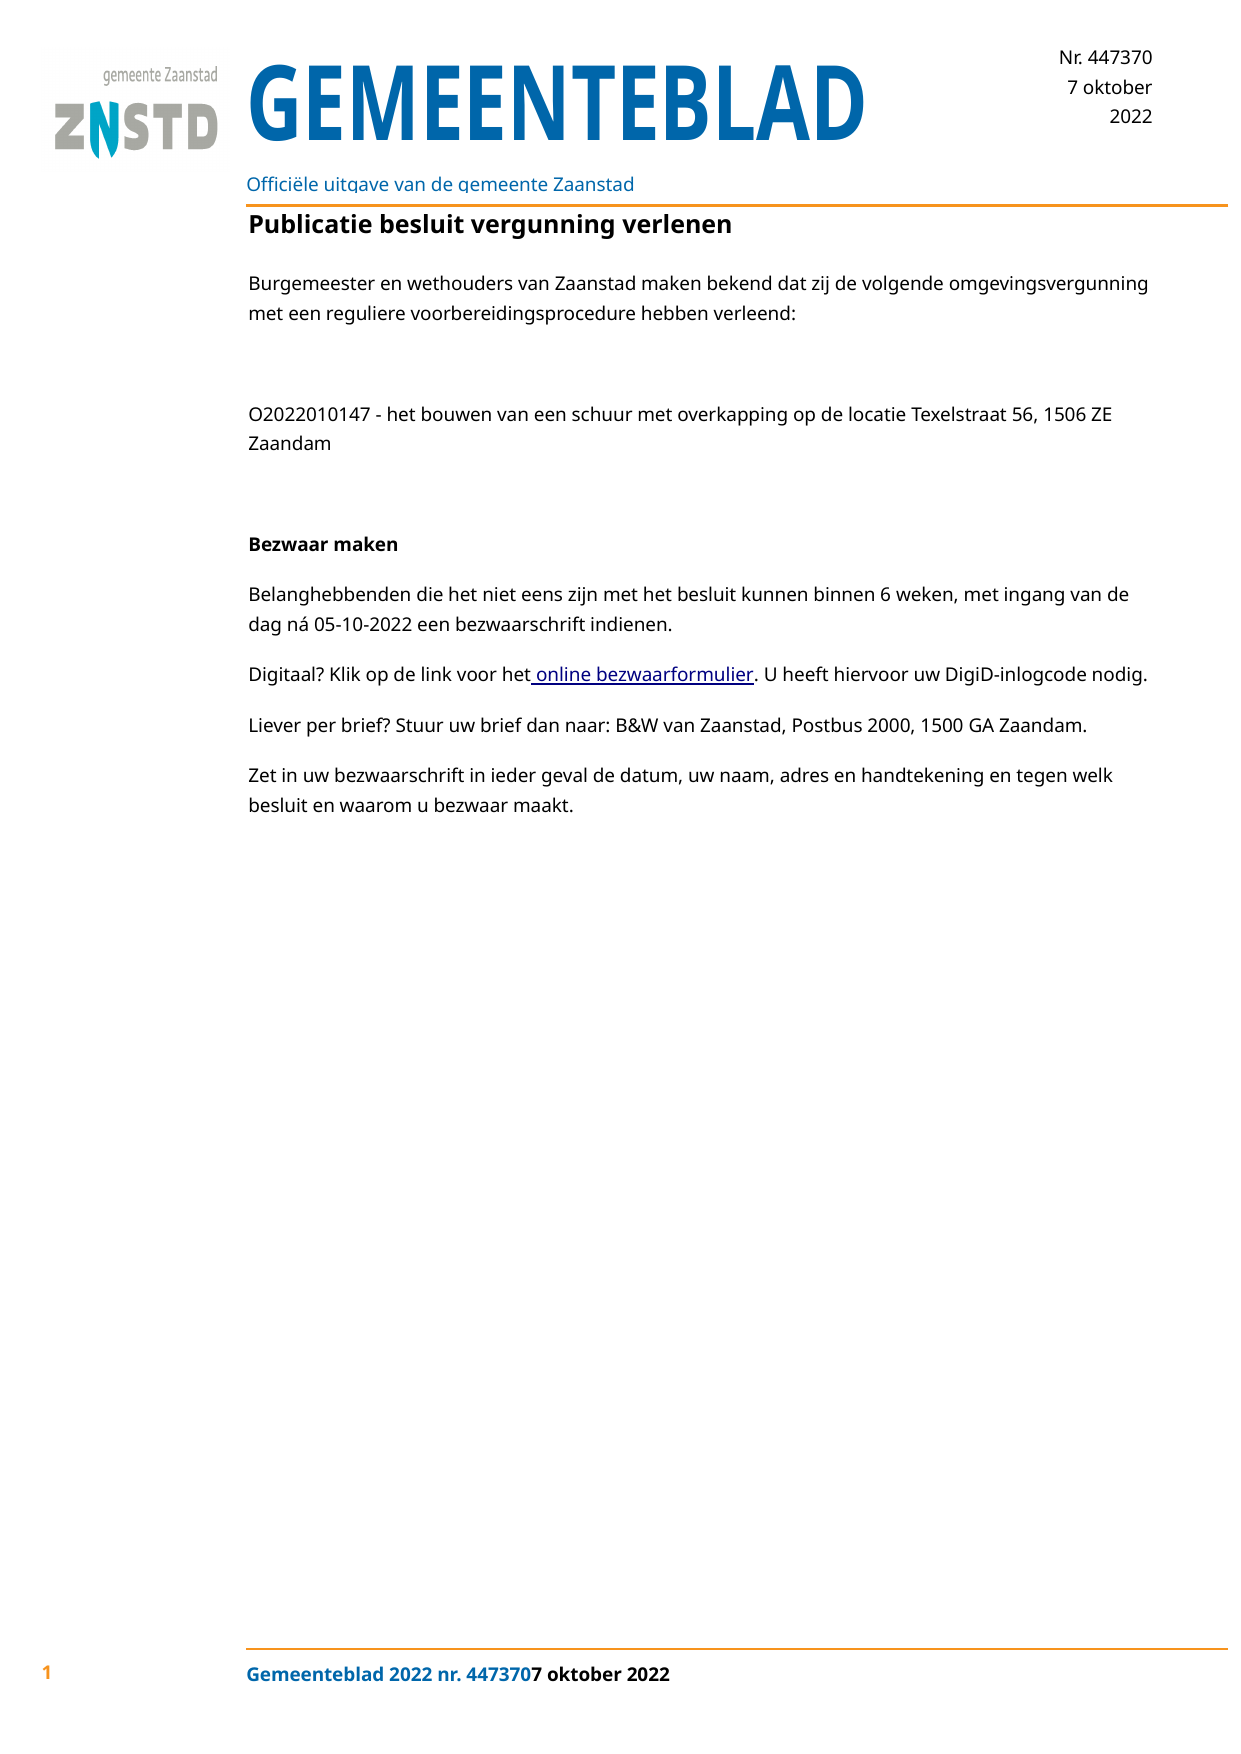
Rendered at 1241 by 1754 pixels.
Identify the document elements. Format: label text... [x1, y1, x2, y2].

picture [41, 47, 231, 172]
text Burgemeester en wethouders van Zaanstad maken bekend dat zij de volgende omgevingsvergunning met een reguliere voorbereidingsprocedure hebben verleend: [248, 270, 1152, 326]
text Liever per brief? Stuur uw brief dan naar: B&W van Zaanstad, Postbus 2000, 1500 GA Zaandam. [248, 712, 1152, 738]
text Zet in uw bezwaarschrift in ieder geval de datum, uw naam, adres en handtekening en tegen welk besluit en waarom u bezwaar maakt. [248, 762, 1152, 818]
text Digitaal? Klik op de link voor het online bezwaarformulier. U heeft hiervoor uw DigiD-inlogcode nodig. [248, 662, 1152, 687]
text Publicatie besluit vergunning verlenen [248, 207, 1152, 241]
text Belanghebbenden die het niet eens zijn met het besluit kunnen binnen 6 weken, met ingang van de dag ná 05-10-2022 een bezwaarschrift indienen. [248, 582, 1152, 637]
text Bezwaar maken [248, 531, 1152, 557]
text O2022010147 - het bouwen van een schuur met overkapping op de locatie Texelstraat 56, 1506 ZE Zaandam [248, 401, 1152, 456]
